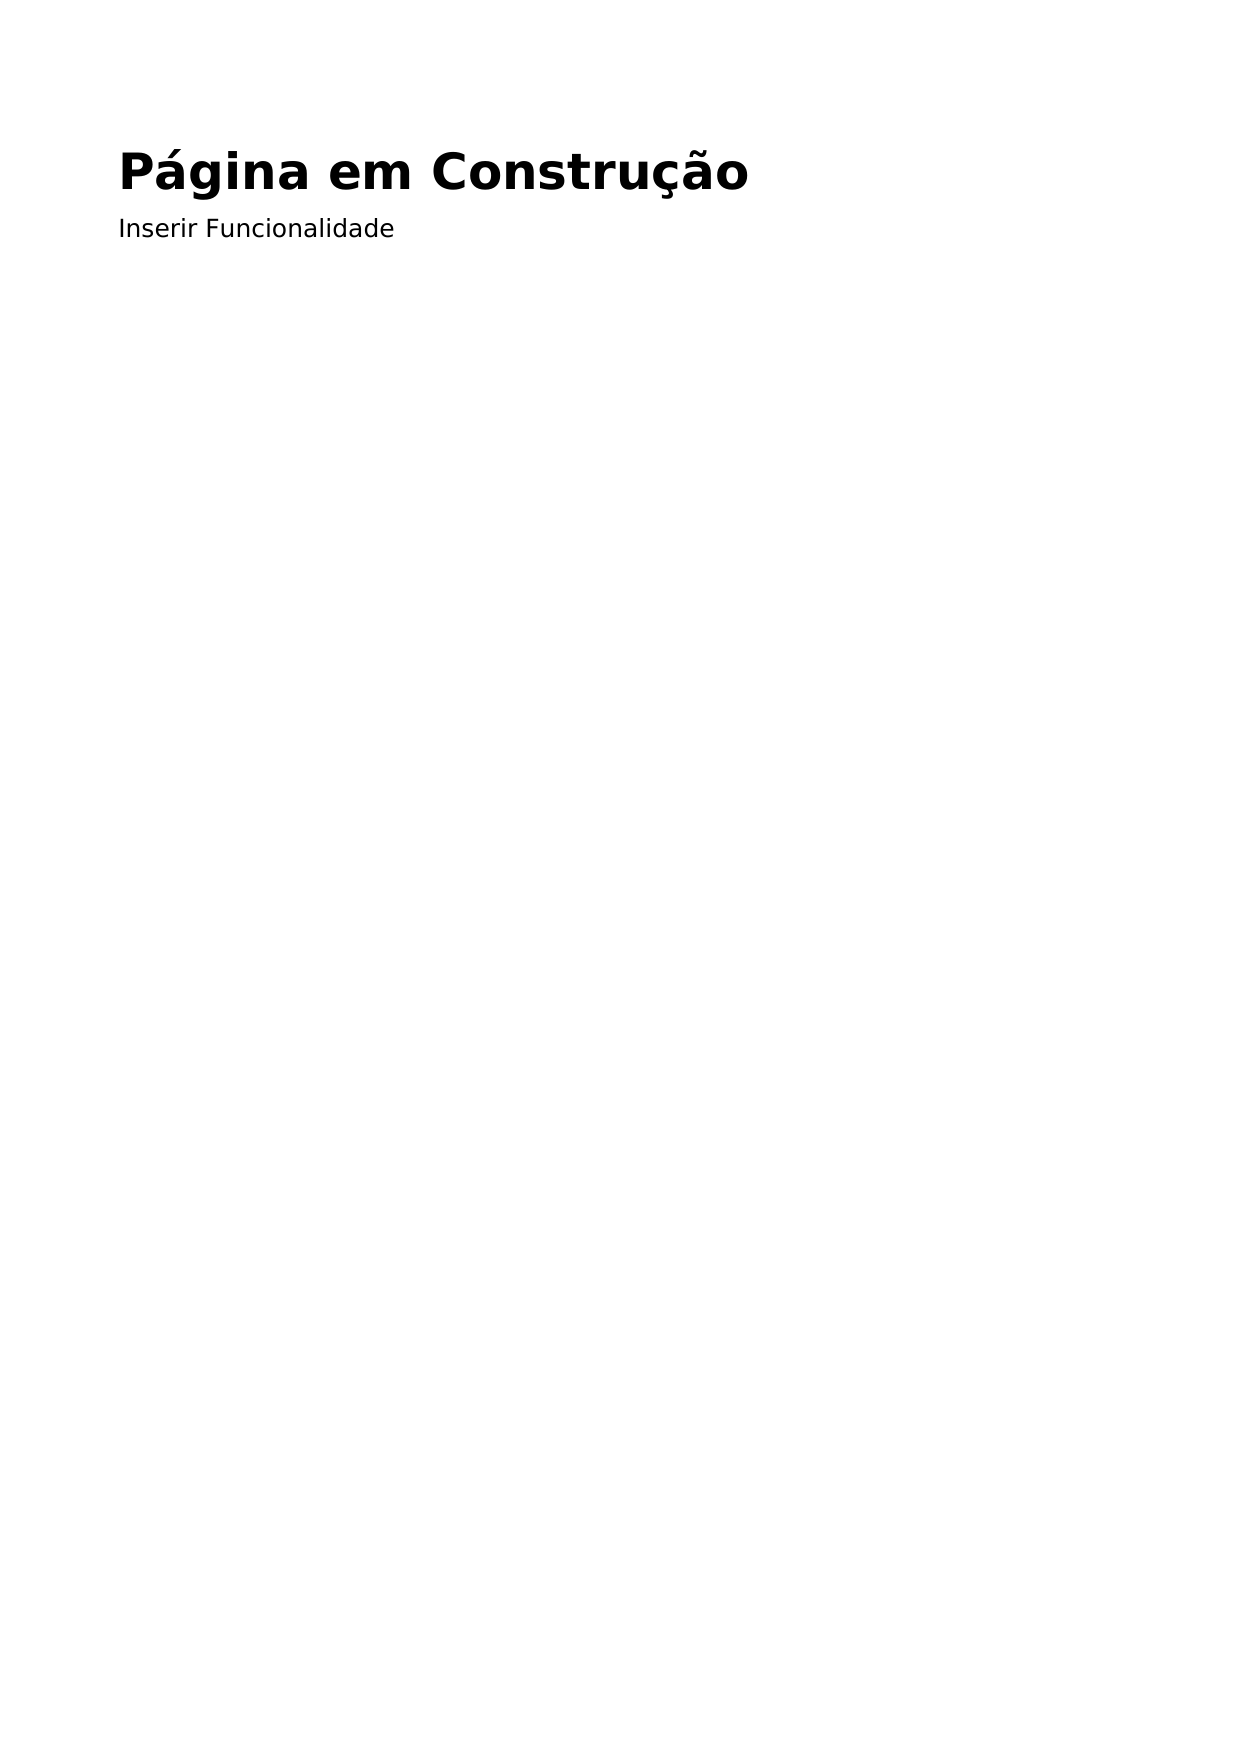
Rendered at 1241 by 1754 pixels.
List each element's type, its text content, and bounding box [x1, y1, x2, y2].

subtitle Página em Construção [118, 143, 1122, 201]
text Inserir Funcionalidade [118, 214, 1122, 243]
